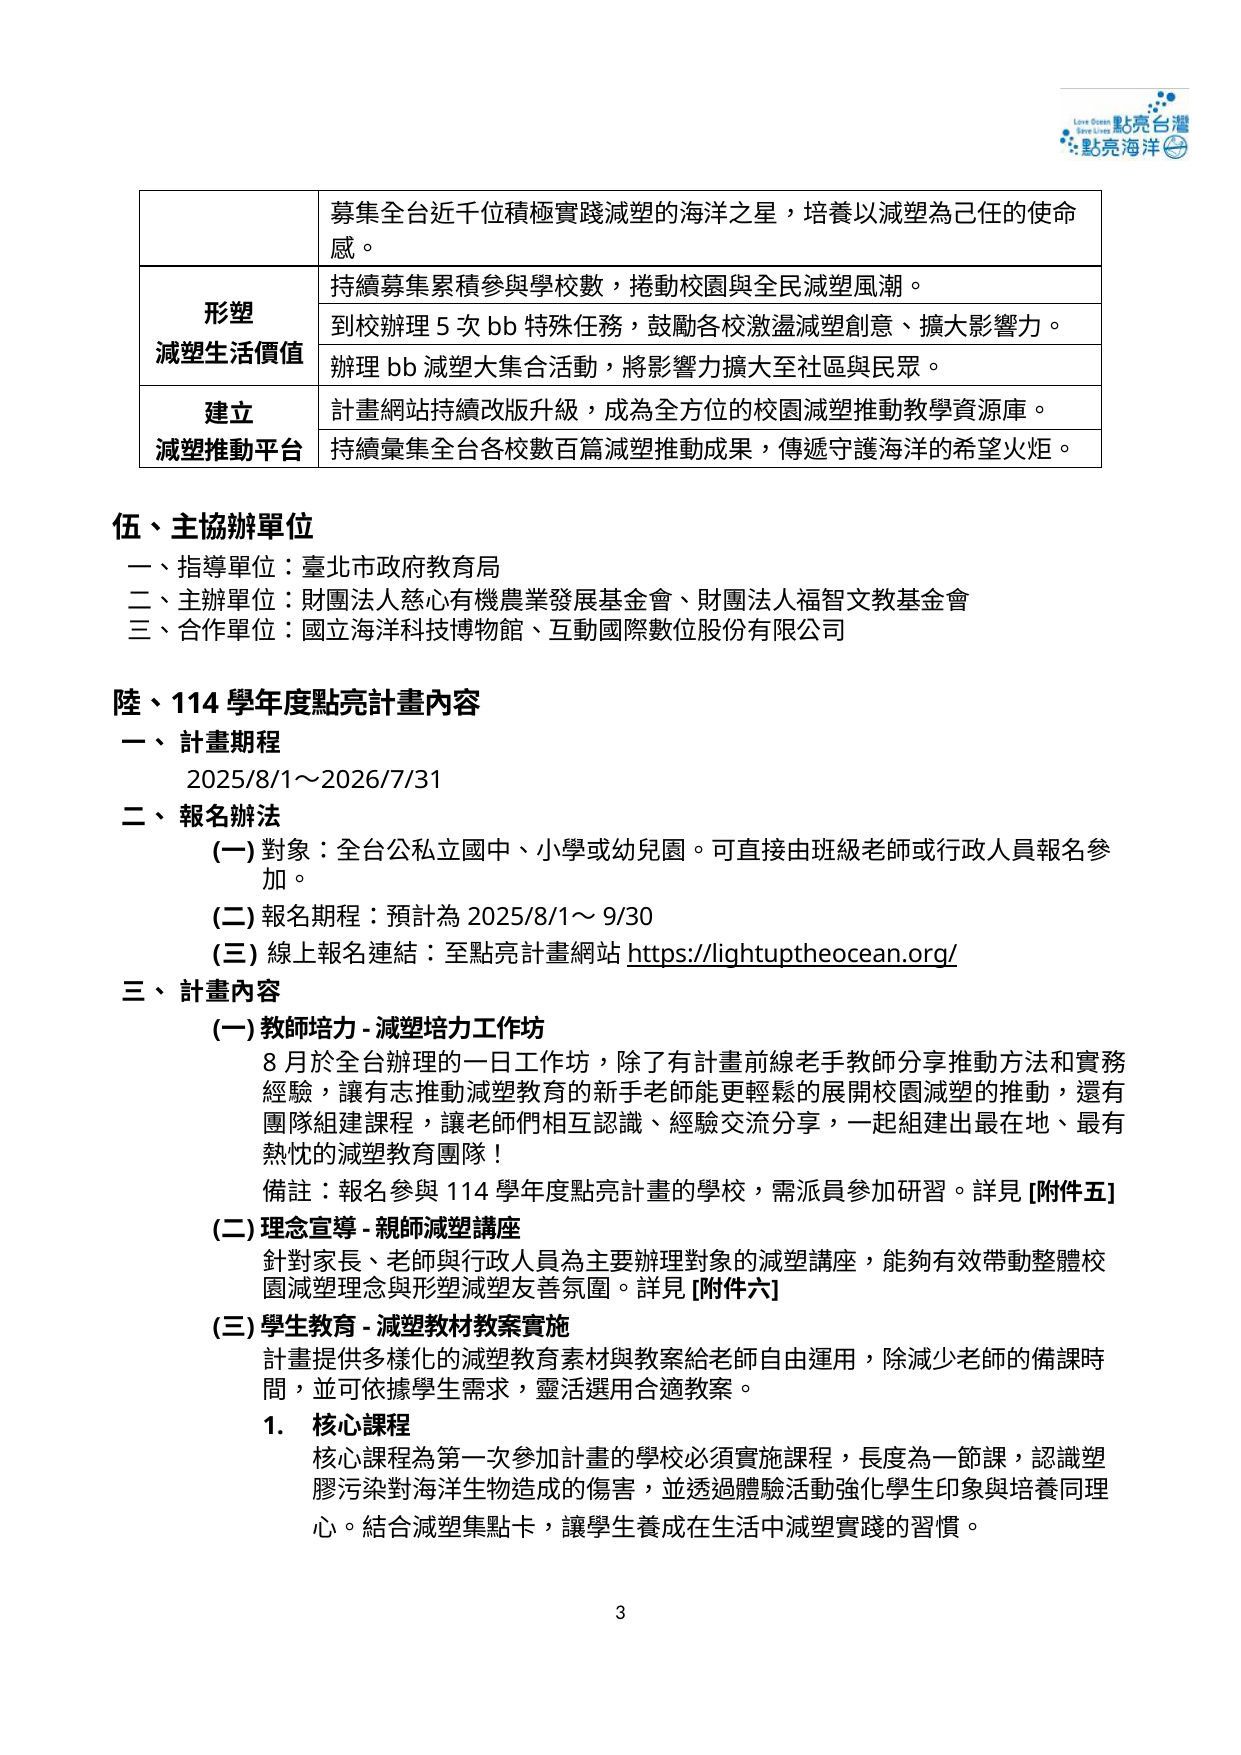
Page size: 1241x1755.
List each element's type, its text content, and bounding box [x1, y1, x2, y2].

subtitle 三、 計畫內容 [121, 970, 1182, 1008]
table_header 持續募集累積參與學校數，捲動校園與全⺠減塑⾵潮。 [319, 267, 1101, 303]
text 針對家⻑、⽼師與⾏政⼈員為主要辦理對象的減塑講座，能夠有效帶動整體校園減塑理念與形塑減塑友善氛圍。詳⾒ [附件六] [262, 1247, 1129, 1305]
text ⼼。結合減塑集點卡，讓學⽣養成在⽣活中減塑實踐的習慣。 [312, 1505, 1182, 1544]
list 核⼼課程 [262, 1406, 1182, 1442]
table_cell [140, 191, 318, 265]
subtitle 陸、114 學年度點亮計畫內容 [112, 676, 1182, 722]
table_cell 建⽴ 減塑推動平台 [140, 386, 318, 467]
text (三) 線上報名連結：⾄點亮計畫網站 https://lightuptheocean.org/ [212, 933, 1182, 970]
text ⼆、主辦單位：財團法⼈慈⼼有機農業發展基⾦會、財團法⼈福智⽂教基⾦會三、合作單位：國⽴海洋科技博物館、互動國際數位股份有限公司 [127, 584, 978, 647]
text 備註：報名參與 114 學年度點亮計畫的學校，需派員參加研習。詳⾒ [附件五] [262, 1171, 1182, 1207]
subtitle ⼀、 計畫期程 [121, 722, 1182, 758]
subtitle ⼆、 報名辦法 [121, 796, 1182, 833]
text 8 ⽉於全台辦理的⼀⽇⼯作坊，除了有計畫前線⽼⼿教師分享推動⽅法和實務經驗，讓有志推動減塑教育的新⼿⽼師能更輕鬆的展開校園減塑的推動，還有團隊組建課程，讓⽼師們相互認識、經驗交流分享，⼀起組建出最在地、最有熱忱的減塑教育團隊！ [262, 1046, 1129, 1171]
text (⼀) 對象：全台公私⽴國中、⼩學或幼兒園。可直接由班級⽼師或⾏政⼈員報名參加。 [212, 834, 1128, 896]
text 2025/8/1～2026/7/31 [186, 758, 1182, 796]
text ⼀、指導單位：臺北市政府教育局 [127, 547, 1182, 583]
table_header 形塑 減塑⽣活價值 [140, 267, 318, 385]
text 伍、主協辦單位 [112, 501, 1182, 547]
text 計畫提供多樣化的減塑教育素材與教案給⽼師⾃由運⽤，除減少⽼師的備課時間，並可依據學⽣需求，靈活選⽤合適教案。 [262, 1343, 1129, 1406]
table_cell 辦理 bb 減塑⼤集合活動，將影響⼒擴⼤⾄社區與⺠眾。 [319, 345, 1101, 385]
table_cell 計畫網站持續改版升級，成為全⽅位的校園減塑推動教學資源庫。 [319, 386, 1101, 429]
subtitle (三) 學⽣教育 - 減塑教材教案實施 [212, 1305, 1182, 1342]
text (⼀) 教師培⼒ - 減塑培⼒⼯作坊 [212, 1008, 1182, 1045]
subtitle (⼆) 理念宣導 - 親師減塑講座 [212, 1207, 1182, 1244]
table_cell 募集全台近千位積極實踐減塑的海洋之星，培養以減塑為⼰任的使命 感。 [319, 191, 1101, 265]
table_cell 持續彙集全台各校數百篇減塑推動成果，傳遞守護海洋的希望⽕炬。 [319, 430, 1101, 467]
text (⼆) 報名期程：預計為 2025/8/1～ 9/30 [212, 896, 1182, 933]
table_cell 到校辦理 5 次 bb 特殊任務，⿎勵各校激盪減塑創意、擴⼤影響⼒。 [319, 304, 1101, 344]
text 核⼼課程為第⼀次參加計畫的學校必須實施課程，⻑度為⼀節課，認識塑膠污染對海洋⽣物造成的傷害，並透過體驗活動強化學⽣印象與培養同理 [312, 1443, 1129, 1505]
